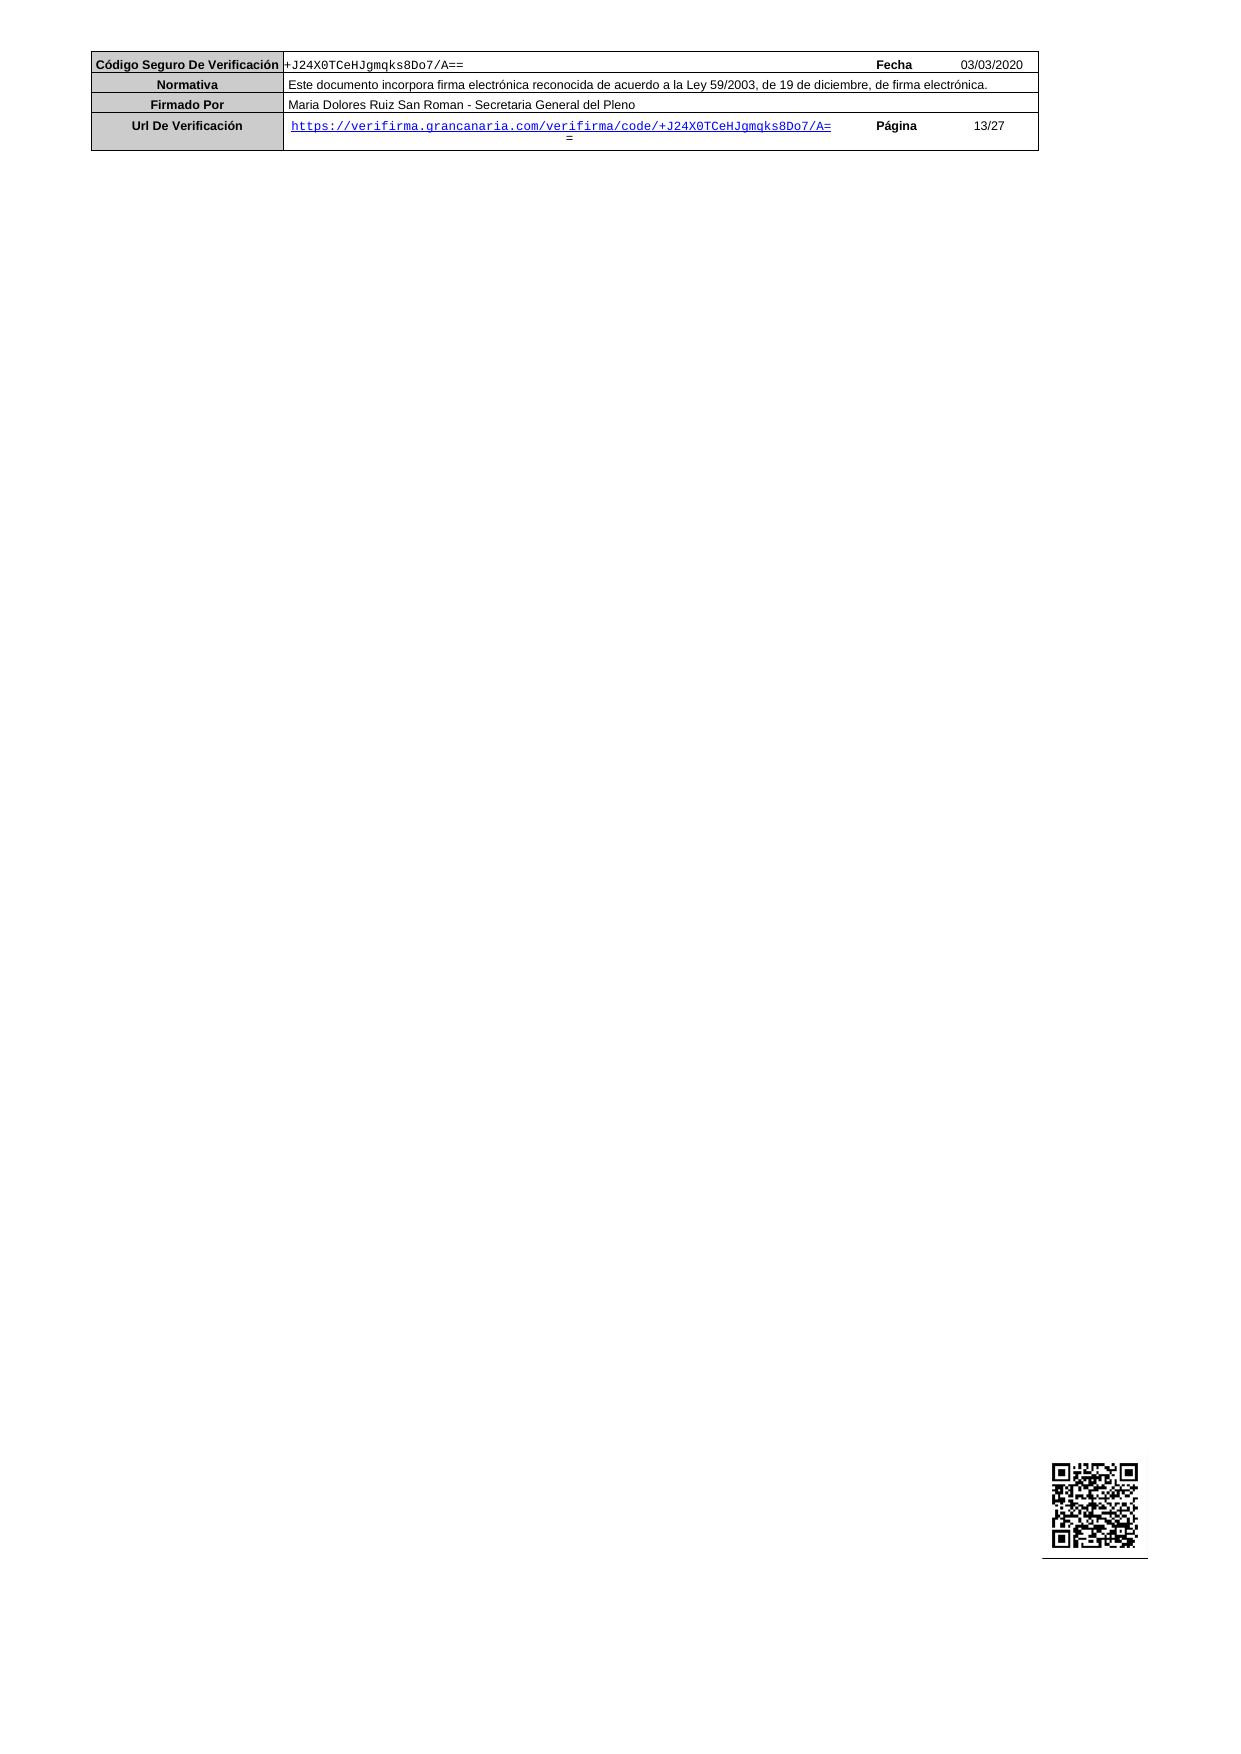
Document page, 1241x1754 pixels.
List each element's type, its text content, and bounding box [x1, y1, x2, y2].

table_cell Url De Verificación [92, 113, 283, 150]
table_cell Firmado Por [92, 93, 283, 112]
table_cell https://verifirma.grancanaria.com/verifirma/code/+J24X0TCeHJgmqks8Do7/A= Página 13/27 = [284, 113, 1038, 150]
table_header +J24X0TCeHJgmqks8Do7/A== Fecha 03/03/2020 [284, 52, 1038, 72]
table_cell Normativa [92, 73, 283, 92]
table_header Código Seguro De Verificación [92, 52, 283, 72]
picture [1042, 1453, 1148, 1559]
table_cell Este documento incorpora firma electrónica reconocida de acuerdo a la Ley 59/2003, de 19 de diciembre, de firma electrónica. [284, 73, 1038, 92]
table_cell Maria Dolores Ruiz San Roman - Secretaria General del Pleno [284, 93, 1038, 112]
